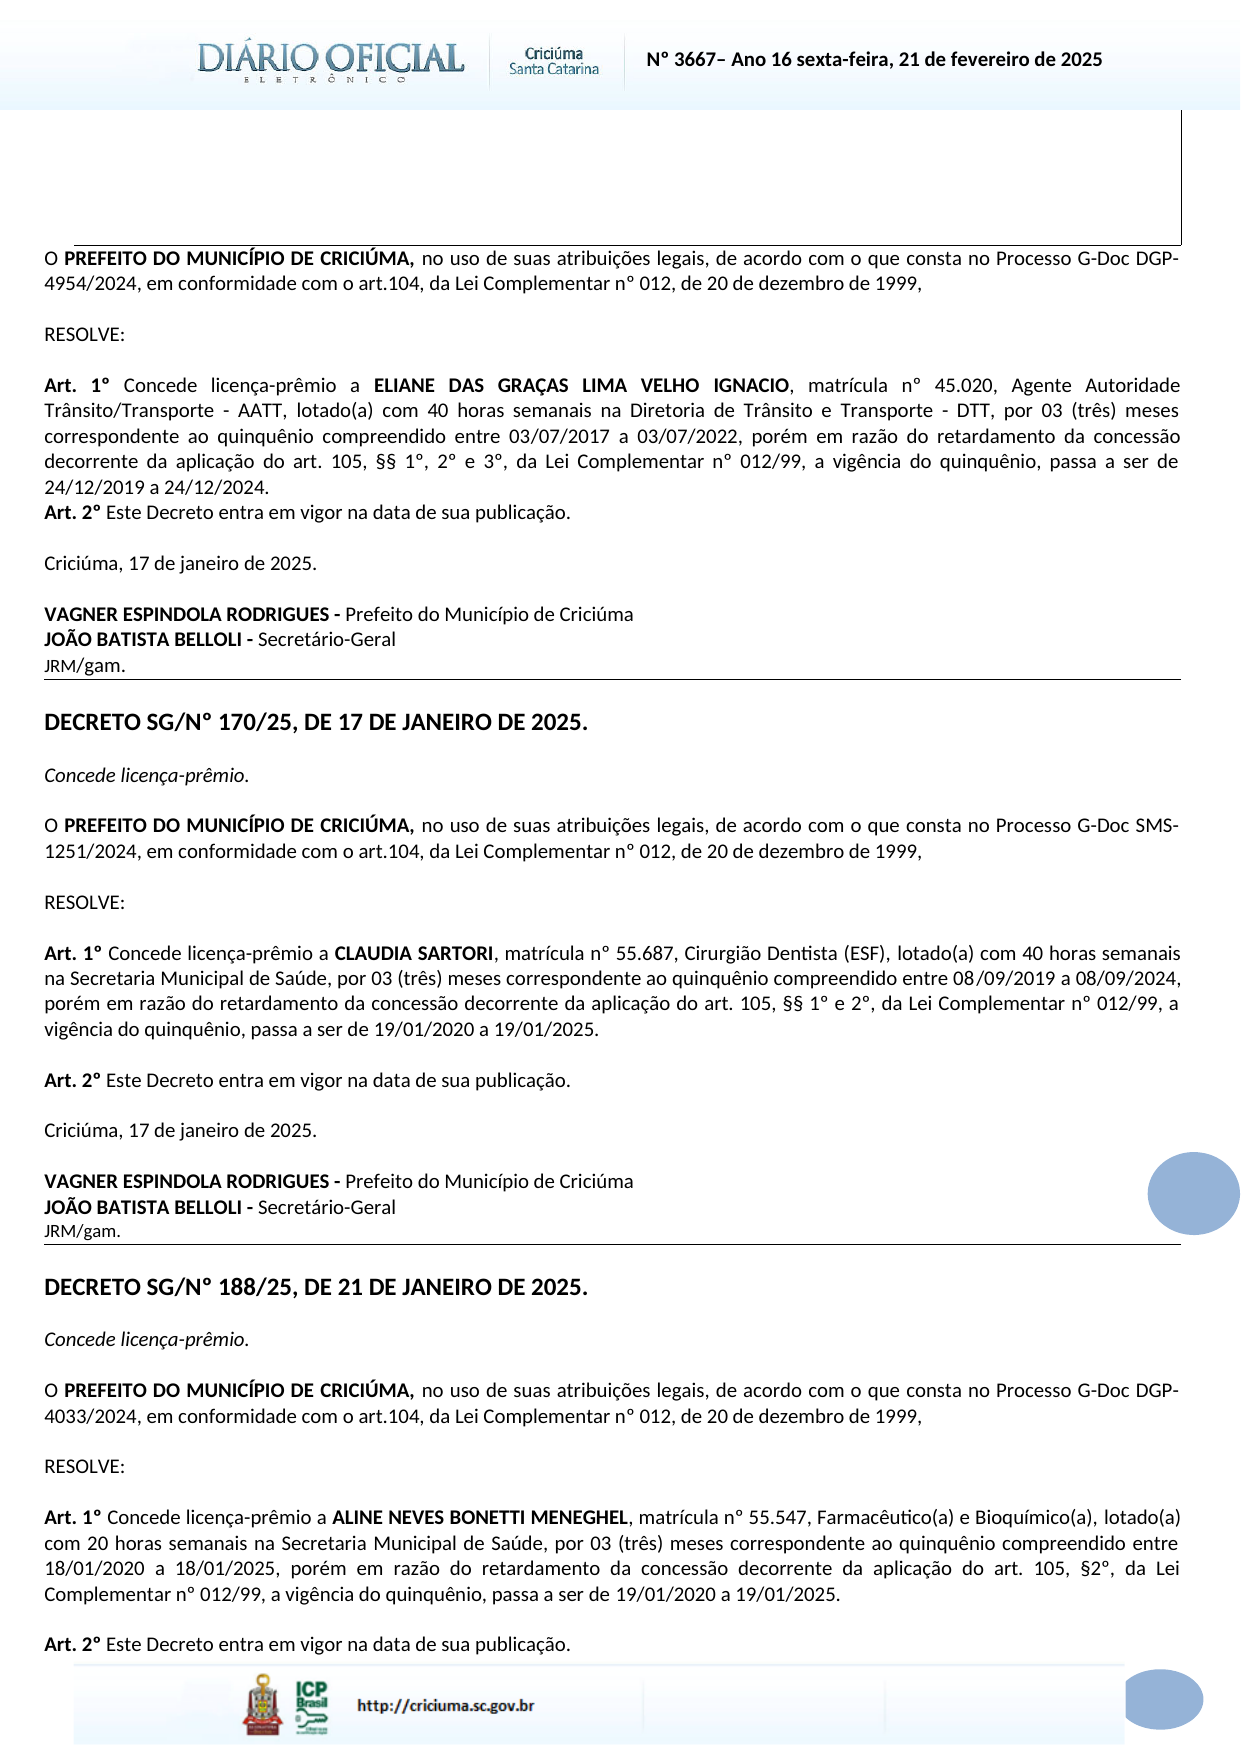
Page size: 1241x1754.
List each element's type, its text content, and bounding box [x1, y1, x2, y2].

text JOÃO BATISTA BELLOLI - Secretário-Geral [44, 626, 1181, 652]
text Art. 1º Concede licença-prêmio a ELIANE DAS GRAÇAS LIMA VELHO IGNACIO, matrícula nº 45.020, Agente Autoridade Trânsito/Transporte - AATT, lotado(a) com 40 horas semanais na Diretoria de Trânsito e Transporte - DTT, por 03 (três) meses correspondente ao quinquênio compreendido entre 03/07/2017 a 03/07/2022, porém em razão do retardamento da concessão decorrente da aplicação do art. 105, §§ 1º, 2º e 3º, da Lei Complementar nº 012/99, a vigência do quinquênio, passa a ser de 24/12/2019 a 24/12/2024. [44, 372, 1181, 499]
text O PREFEITO DO MUNICÍPIO DE CRICIÚMA, no uso de suas atribuições legais, de acordo com o que consta no Processo G-Doc DGP-4033/2024, em conformidade com o art.104, da Lei Complementar nº 012, de 20 de dezembro de 1999, [44, 1377, 1181, 1428]
text JOÃO BATISTA BELLOLI - Secretário-Geral [44, 1194, 1156, 1219]
text Art. 2º Este Decreto entra em vigor na data de sua publicação. [44, 499, 1181, 525]
text JRM/gam. [44, 652, 1181, 679]
text Criciúma, 17 de janeiro de 2025. [44, 550, 1181, 576]
text DECRETO SG/Nº 188/25, DE 21 DE JANEIRO DE 2025. [44, 1271, 1181, 1301]
text RESOLVE: [44, 889, 1181, 914]
text Art. 1º Concede licença-prêmio a ALINE NEVES BONETTI MENEGHEL, matrícula nº 55.547, Farmacêutico(a) e Bioquímico(a), lotado(a) com 20 horas semanais na Secretaria Municipal de Saúde, por 03 (três) meses correspondente ao quinquênio compreendido entre 18/01/2020 a 18/01/2025, porém em razão do retardamento da concessão decorrente da aplicação do art. 105, §2º, da Lei Complementar nº 012/99, a vigência do quinquênio, passa a ser de 19/01/2020 a 19/01/2025. [44, 1504, 1181, 1606]
text VAGNER ESPINDOLA RODRIGUES - Prefeito do Município de Criciúma [44, 601, 1181, 626]
text JRM/gam. [44, 1219, 1181, 1244]
text Concede licença-prêmio. [44, 1327, 1181, 1352]
text RESOLVE: [44, 1454, 1181, 1479]
text Concede licença-prêmio. [44, 762, 1181, 787]
text DECRETO SG/Nº 170/25, DE 17 DE JANEIRO DE 2025. [44, 706, 1181, 736]
text Art. 2º Este Decreto entra em vigor na data de sua publicação. [44, 1067, 1181, 1092]
text Art. 2º Este Decreto entra em vigor na data de sua publicação. [44, 1632, 1181, 1657]
text Art. 1º Concede licença-prêmio a CLAUDIA SARTORI, matrícula nº 55.687, Cirurgião Dentista (ESF), lotado(a) com 40 horas semanais na Secretaria Municipal de Saúde, por 03 (três) meses correspondente ao quinquênio compreendido entre 08/09/2019 a 08/09/2024, porém em razão do retardamento da concessão decorrente da aplicação do art. 105, §§ 1º e 2º, da Lei Complementar nº 012/99, a vigência do quinquênio, passa a ser de 19/01/2020 a 19/01/2025. [44, 940, 1181, 1041]
text RESOLVE: [44, 321, 1181, 347]
text O PREFEITO DO MUNICÍPIO DE CRICIÚMA, no uso de suas atribuições legais, de acordo com o que consta no Processo G-Doc SMS-1251/2024, em conformidade com o art.104, da Lei Complementar nº 012, de 20 de dezembro de 1999, [44, 813, 1181, 863]
text O PREFEITO DO MUNICÍPIO DE CRICIÚMA, no uso de suas atribuições legais, de acordo com o que consta no Processo G-Doc DGP-4954/2024, em conformidade com o art.104, da Lei Complementar nº 012, de 20 de dezembro de 1999, [44, 245, 1181, 296]
text Criciúma, 17 de janeiro de 2025. [44, 1118, 1181, 1143]
text VAGNER ESPINDOLA RODRIGUES - Prefeito do Município de Criciúma [44, 1168, 1156, 1194]
